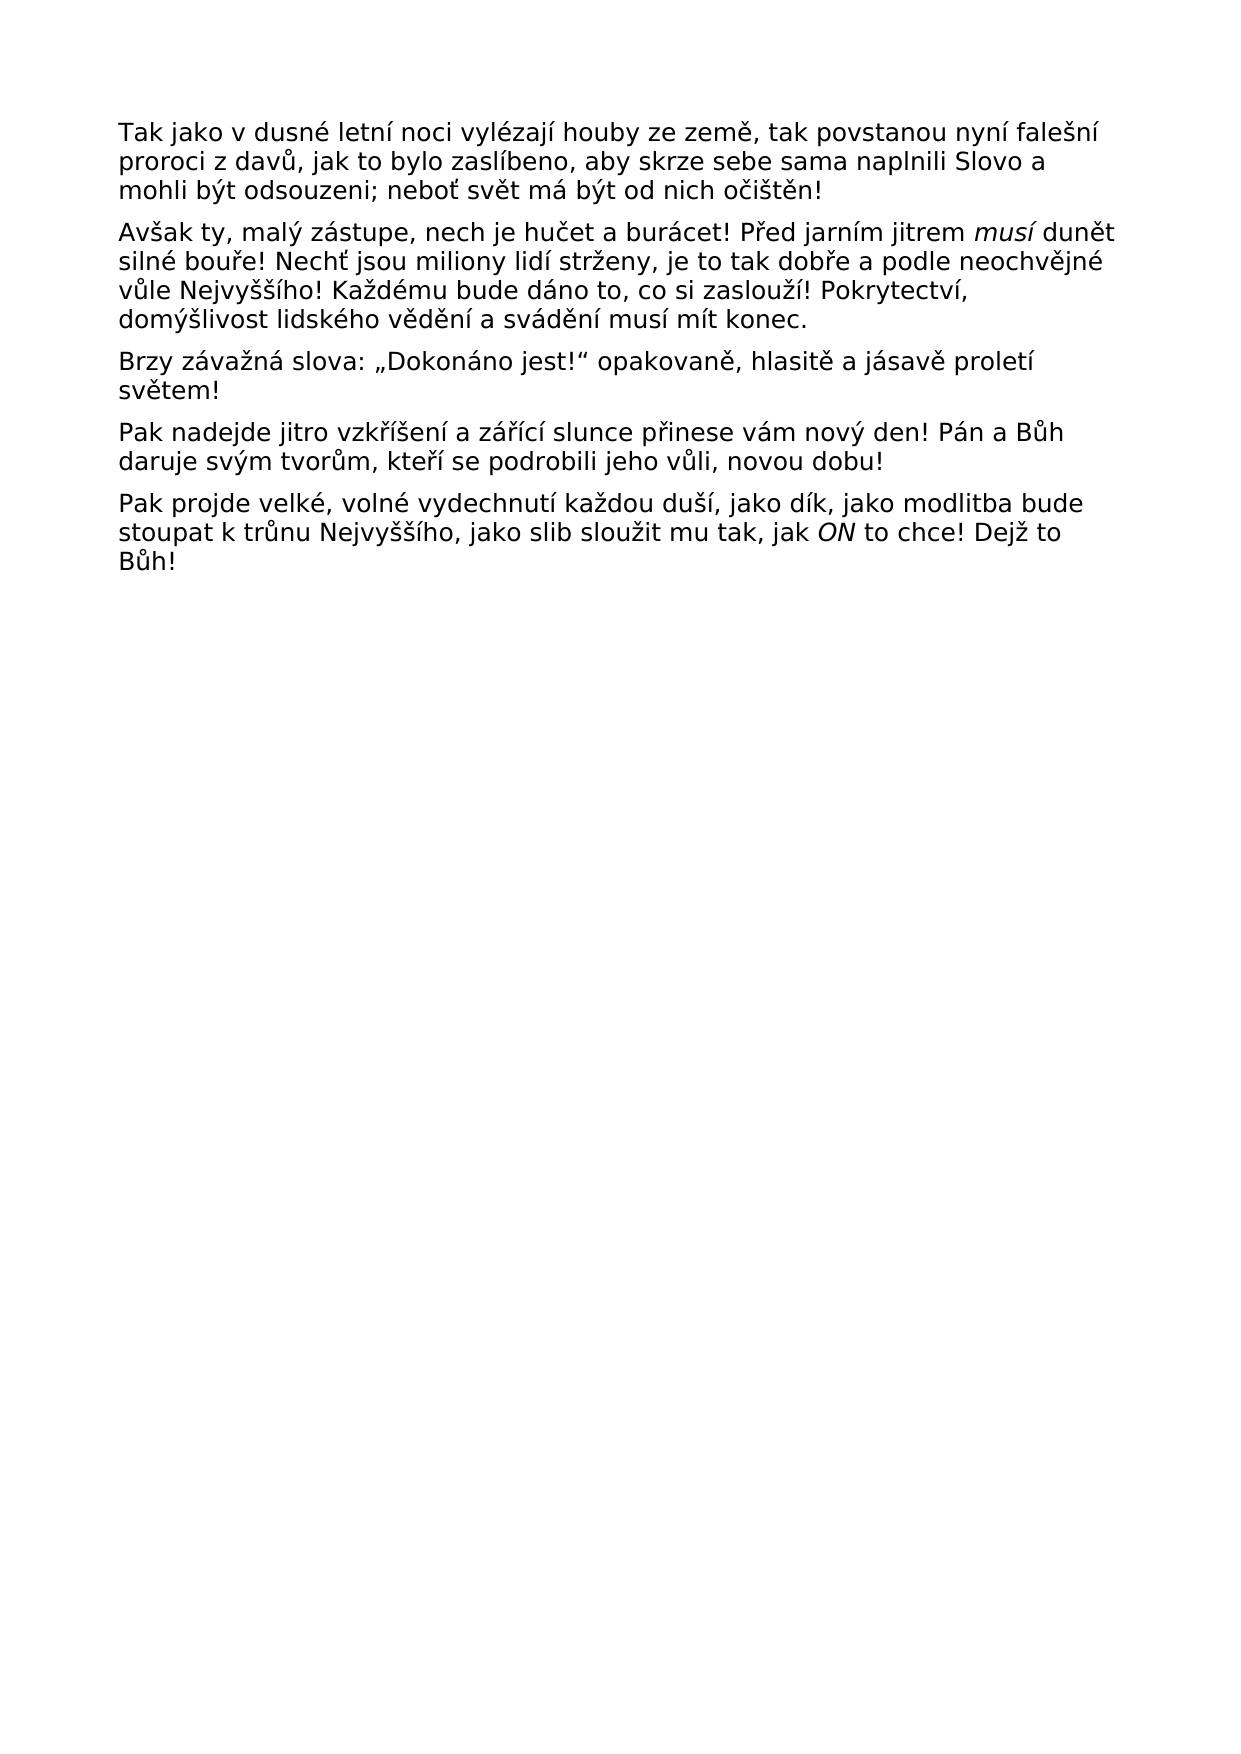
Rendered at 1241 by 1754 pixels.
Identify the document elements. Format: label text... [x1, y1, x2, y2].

text Tak jako v dusné letní noci vylézají houby ze země, tak povstanou nyní falešní proroci z davů, jak to bylo zaslíbeno, aby skrze sebe sama naplnili Slovo a mohli být odsouzeni; neboť svět má být od nich očištěn! [118, 118, 1122, 206]
text Pak nadejde jitro vzkříšení a zářící slunce přinese vám nový den! Pán a Bůh daruje svým tvorům, kteří se podrobili jeho vůli, novou dobu! [118, 418, 1122, 476]
text Brzy závažná slova: „Dokonáno jest!“ opakovaně, hlasitě a jásavě proletí světem! [118, 347, 1122, 406]
text Avšak ty, malý zástupe, nech je hučet a burácet! Před jarním jitrem musí dunět silné bouře! Nechť jsou miliony lidí strženy, je to tak dobře a podle neochvějné vůle Nejvyššího! Každému bude dáno to, co si zaslouží! Pokrytectví, domýšlivost lidského vědění a svádění musí mít konec. [118, 218, 1122, 335]
text Pak projde velké, volné vydechnutí každou duší, jako dík, jako modlitba bude stoupat k trůnu Nejvyššího, jako slib sloužit mu tak, jak ON to chce! Dejž to Bůh! [118, 489, 1122, 576]
